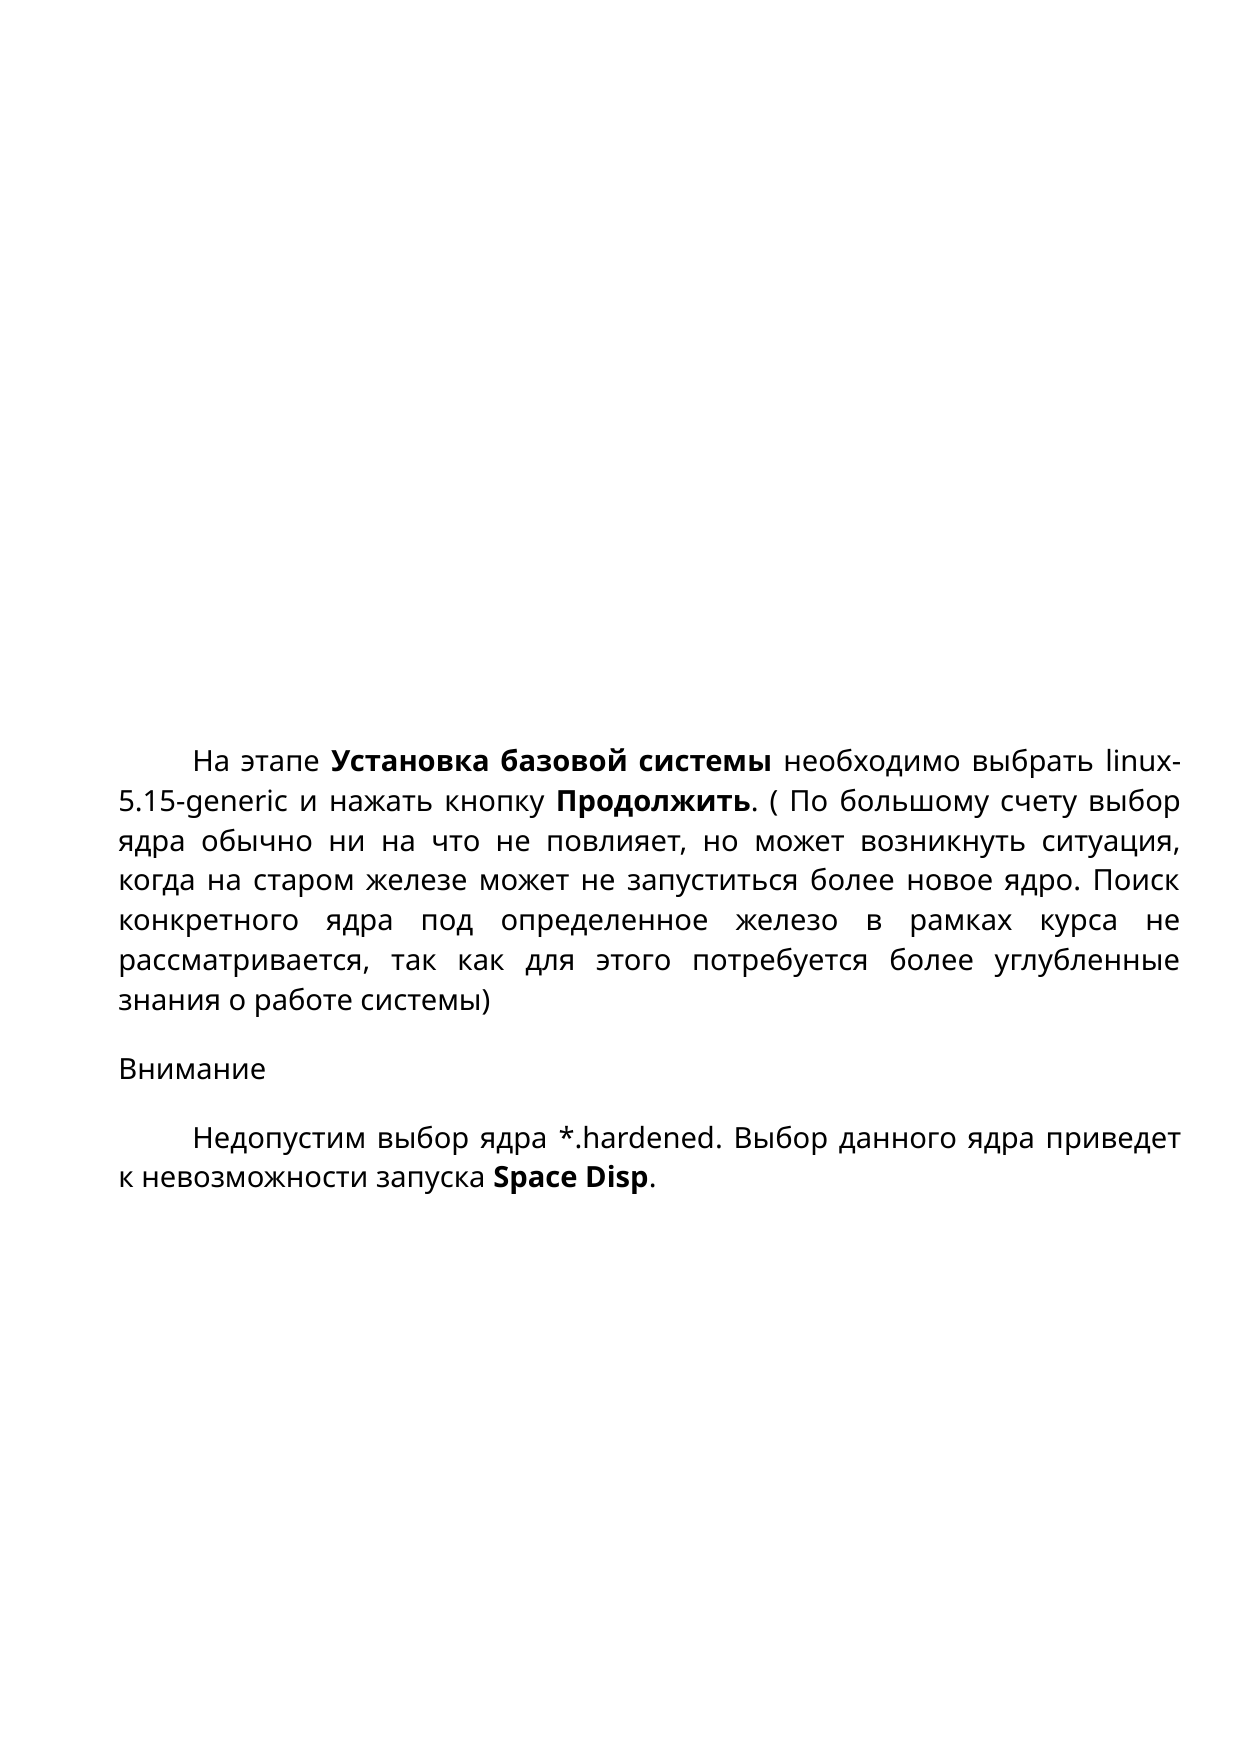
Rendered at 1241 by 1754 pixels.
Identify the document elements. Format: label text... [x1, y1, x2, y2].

text Внимание [118, 1048, 1181, 1088]
text На этапе Установка базовой системы необходимо выбрать linux-5.15-generic и нажать кнопку Продолжить. ( По большому счету выбор ядра обычно ни на что не повлияет, но может возникнуть ситуация, когда на старом железе может не запуститься более новое ядро. Поиск конкретного ядра под определенное железо в рамках курса не рассматривается, так как для этого потребуется более углубленные знания о работе системы) [118, 741, 1181, 1018]
text Недопустим выбор ядра *.hardened. Выбор данного ядра приведет к невозможности запуска Space Disp. [118, 1117, 1181, 1196]
